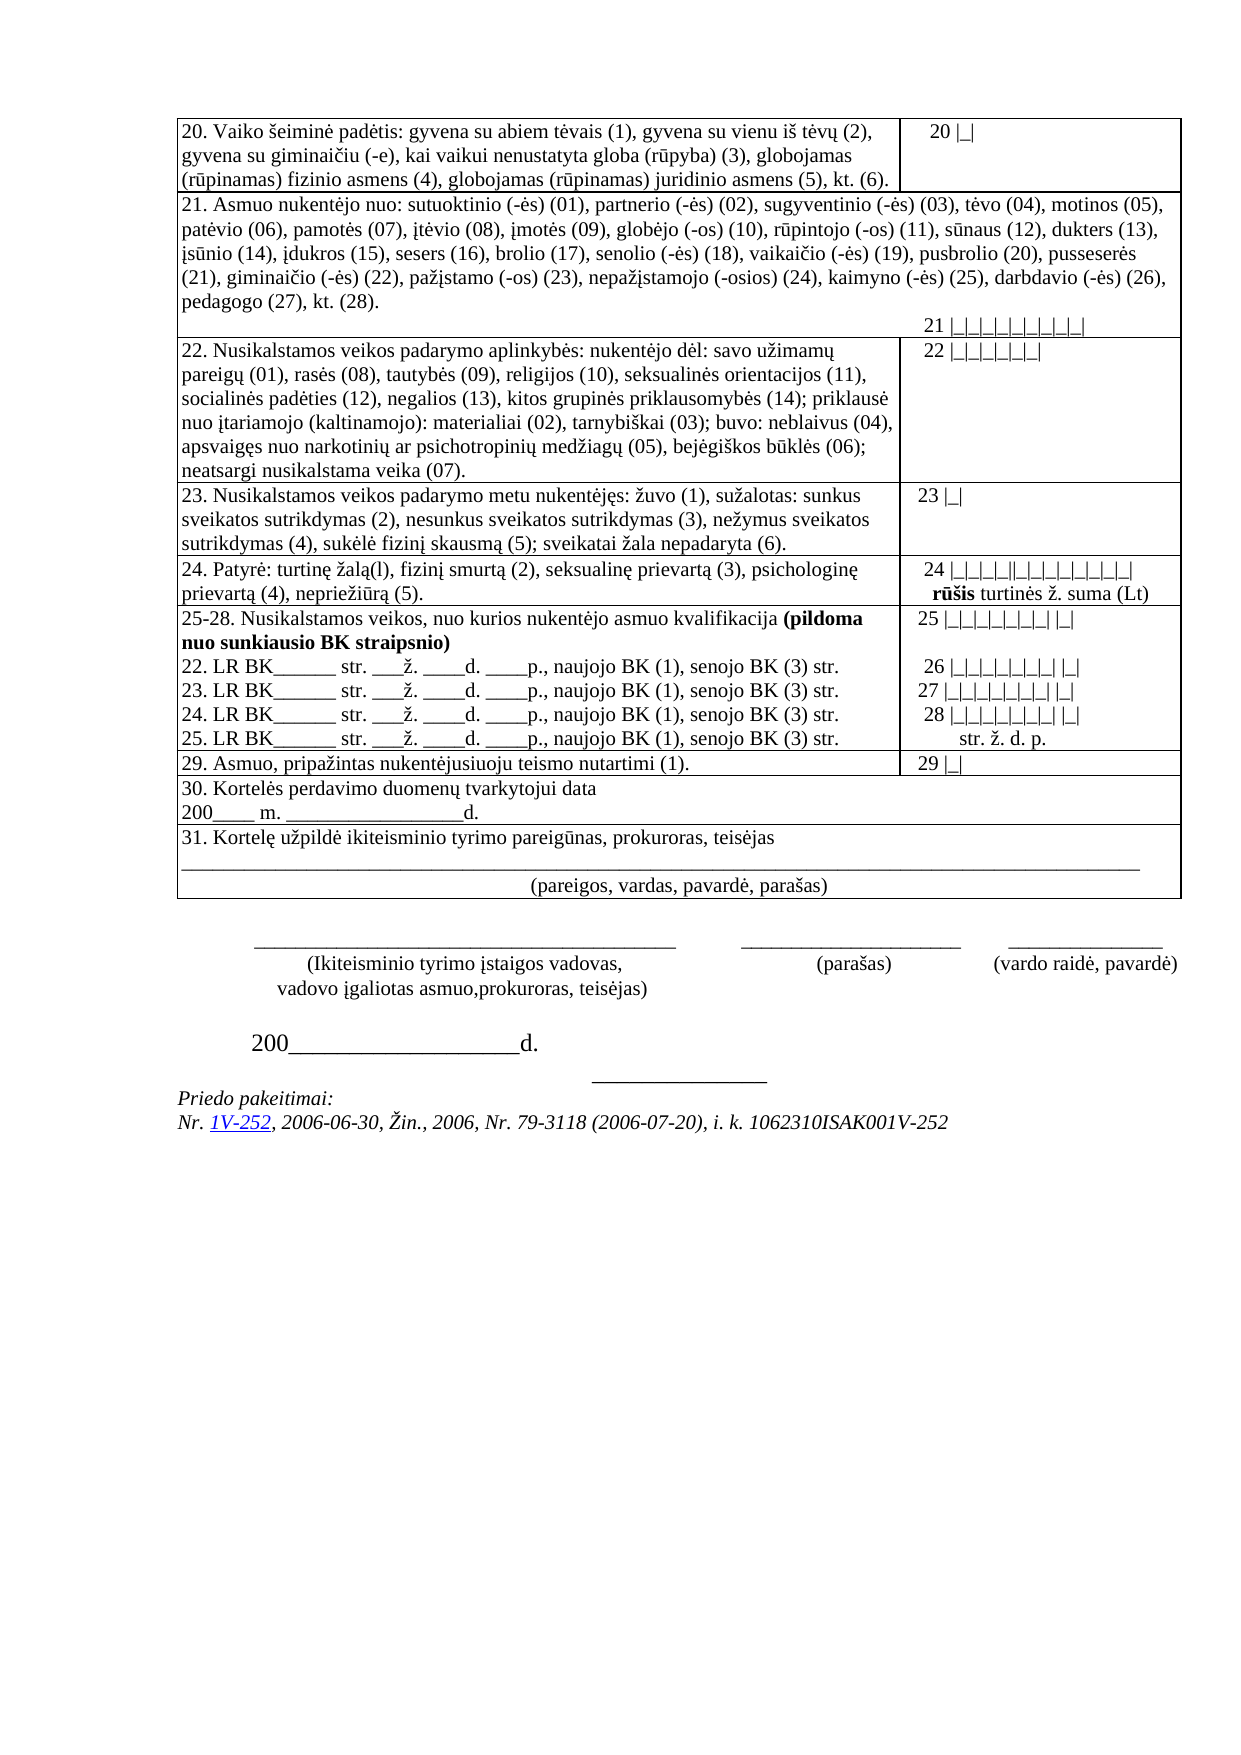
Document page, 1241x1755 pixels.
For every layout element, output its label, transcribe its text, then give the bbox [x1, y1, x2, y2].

table_cell 21. Asmuo nukentėjo nuo: sutuoktinio (-ės) (01), partnerio (-ės) (02), sugyventinio (-ės) (03), tėvo (04), motinos (05), patėvio (06), pamotės (07), įtėvio (08), įmotės (09), globėjo (-os) (10), rūpintojo (-os) (11), sūnaus (12), dukters (13), įsūnio (14), įdukros (15), sesers (16), brolio (17), senolio (-ės) (18), vaikaičio (-ės) (19), pusbrolio (20), pusseserės (21), giminaičio (-ės) (22), pažįstamo (-os) (23), nepažįstamojo (-osios) (24), kaimyno (-ės) (25), darbdavio (-ės) (26), pedagogo (27), kt. (28). 21 |_|_|_|_|_|_|_|_|_| [178, 193, 1180, 337]
table_cell 25. LR BK______ str. ___ž. ____d. ____p., naujojo BK (1), senojo BK (3) str. [178, 726, 899, 750]
table_cell 27 |_|_|_|_|_|_|_| |_| [901, 678, 1180, 702]
table_cell 29 |_| [901, 751, 1180, 775]
table_cell 23 |_| [901, 483, 1180, 555]
table_cell 28 |_|_|_|_|_|_|_| |_| [901, 702, 1180, 726]
table_cell 25 |_|_|_|_|_|_|_| |_| [901, 606, 1180, 654]
table_cell 24 |_|_|_|_||_|_|_|_|_|_|_|_| rūšis turtinės ž. suma (Lt) [901, 556, 1180, 604]
table_cell str. ž. d. p. [901, 726, 1180, 750]
table_cell 24. Patyrė: turtinę žalą(l), fizinį smurtą (2), seksualinę prievartą (3), psichologinę prievartą (4), nepriežiūrą (5). [178, 556, 899, 604]
table_cell 25-28. Nusikalstamos veikos, nuo kurios nukentėjo asmuo kvalifikacija (pildoma nuo sunkiausio BK straipsnio) [178, 606, 899, 654]
table_cell 26 |_|_|_|_|_|_|_| |_| [901, 654, 1180, 678]
table_cell 20 |_| [901, 119, 1180, 191]
table_cell 22 |_|_|_|_|_|_| [901, 338, 1180, 482]
table_cell 20. Vaiko šeiminė padėtis: gyvena su abiem tėvais (1), gyvena su vienu iš tėvų (2), gyvena su giminaičiu (-e), kai vaikui nenustatyta globa (rūpyba) (3), globojamas (rūpinamas) fizinio asmens (4), globojamas (rūpinamas) juridinio asmens (5), kt. (6). [178, 119, 899, 191]
text ______________ [177, 1057, 1181, 1086]
text Nr. 1V-252, 2006-06-30, Žin., 2006, Nr. 79-3118 (2006-07-20), i. k. 1062310ISAK001V-252 [177, 1110, 1181, 1134]
text Priedo pakeitimai: [177, 1086, 1181, 1110]
table_cell 23. LR BK______ str. ___ž. ____d. ____p., naujojo BK (1), senojo BK (3) str. [178, 678, 899, 702]
table_cell 31. Kortelę užpildė ikiteisminio tyrimo pareigūnas, prokuroras, teisėjas ____________________________________________________________________________________________ (pareigos, vardas, pavardė, parašas) [178, 825, 1180, 897]
table_cell 22. LR BK______ str. ___ž. ____d. ____p., naujojo BK (1), senojo BK (3) str. [178, 654, 899, 678]
table_cell 22. Nusikalstamos veikos padarymo aplinkybės: nukentėjo dėl: savo užimamų pareigų (01), rasės (08), tautybės (09), religijos (10), seksualinės orientacijos (11), socialinės padėties (12), negalios (13), kitos grupinės priklausomybės (14); priklausė nuo įtariamojo (kaltinamojo): materialiai (02), tarnybiškai (03); buvo: neblaivus (04), apsvaigęs nuo narkotinių ar psichotropinių medžiagų (05), bejėgiškos būklės (06); neatsargi nusikalstama veika (07). [178, 338, 899, 482]
table_cell 24. LR BK______ str. ___ž. ____d. ____p., naujojo BK (1), senojo BK (3) str. [178, 702, 899, 726]
table_cell 23. Nusikalstamos veikos padarymo metu nukentėjęs: žuvo (1), sužalotas: sunkus sveikatos sutrikdymas (2), nesunkus sveikatos sutrikdymas (3), nežymus sveikatos sutrikdymas (4), sukėlė fizinį skausmą (5); sveikatai žala nepadaryta (6). [178, 483, 899, 555]
text (Ikiteisminio tyrimo įstaigos vadovas, (parašas) (vardo raidė, pavardė) [177, 951, 1181, 975]
table_cell 30. Kortelės perdavimo duomenų tvarkytojui data 200____ m. _________________d. [178, 776, 1180, 824]
text vadovo įgaliotas asmuo,prokuroras, teisėjas) [177, 975, 1181, 999]
table_cell 29. Asmuo, pripažintas nukentėjusiuoju teismo nutartimi (1). [178, 751, 899, 775]
text 200 d. [177, 1028, 1181, 1057]
